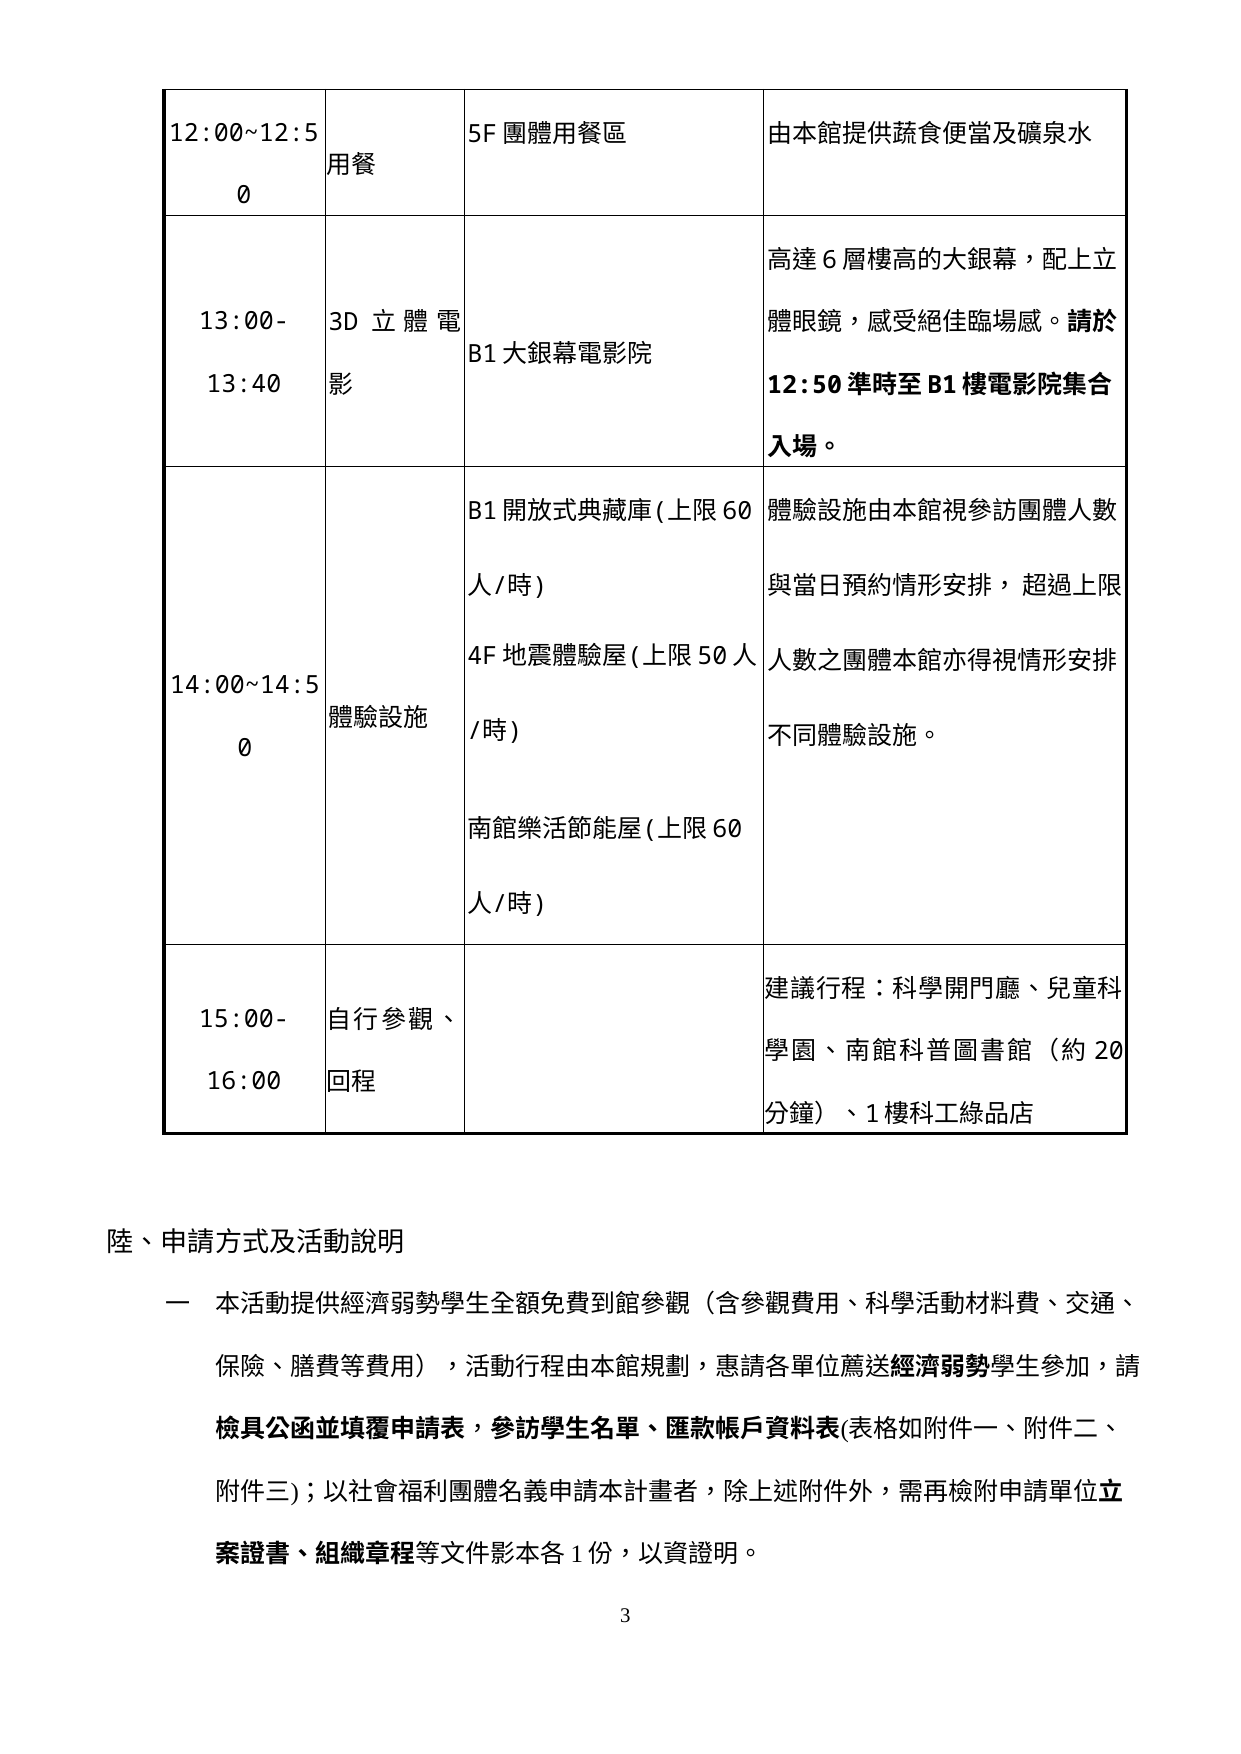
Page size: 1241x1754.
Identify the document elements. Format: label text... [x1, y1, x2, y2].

list 本活動提供經濟弱勢學生全額免費到館參觀（含參觀費用、科學活動材料費、交通、保險、膳費等費用），活動行程由本館規劃，惠請各單位薦送經濟弱勢學生參加，請檢具公函並填覆申請表，參訪學生名單、匯款帳戶資料表(表格如附件一、附件二、附件三)；以社會福利團體名義申請本計畫者，除上述附件外，需再檢附申請單位立案證書、組織章程等文件影本各1份，以資證明。 [165, 1260, 1144, 1573]
table_cell 體驗設施由本館視參訪團體人數與當日預約情形安排， 超過上限人數之團體本館亦得視情形安排不同體驗設施。 [764, 467, 1125, 943]
table_cell 用餐 [326, 90, 464, 215]
table_cell B1開放式典藏庫(上限60人/時) 4F地震體驗屋(上限50人/時) 南館樂活節能屋(上限60人/時) [465, 467, 763, 943]
table_cell 13:00-13:40 [166, 216, 325, 466]
table_cell 3D立體電影 [326, 216, 464, 466]
table_cell [465, 945, 763, 1132]
table_cell 體驗設施 [326, 467, 464, 943]
table_cell 高達6層樓高的大銀幕，配上立體眼鏡，感受絕佳臨場感。請於12:50準時至B1樓電影院集合入場。 [764, 216, 1125, 466]
table_cell 5F團體用餐區 [465, 90, 763, 215]
table_cell 14:00~14:50 [166, 467, 325, 943]
text 陸、申請方式及活動說明 [106, 1198, 1144, 1260]
table_cell 15:00-16:00 [166, 945, 325, 1132]
table_cell 由本館提供蔬食便當及礦泉水 [764, 90, 1125, 215]
table_cell 12:00~12:50 [166, 90, 325, 215]
table_cell 自行參觀、回程 [326, 945, 464, 1132]
table_cell B1大銀幕電影院 [465, 216, 763, 466]
table_cell 建議行程：科學開門廳、兒童科學園、南館科普圖書館（約20分鐘）、1樓科工綠品店 [764, 945, 1125, 1132]
